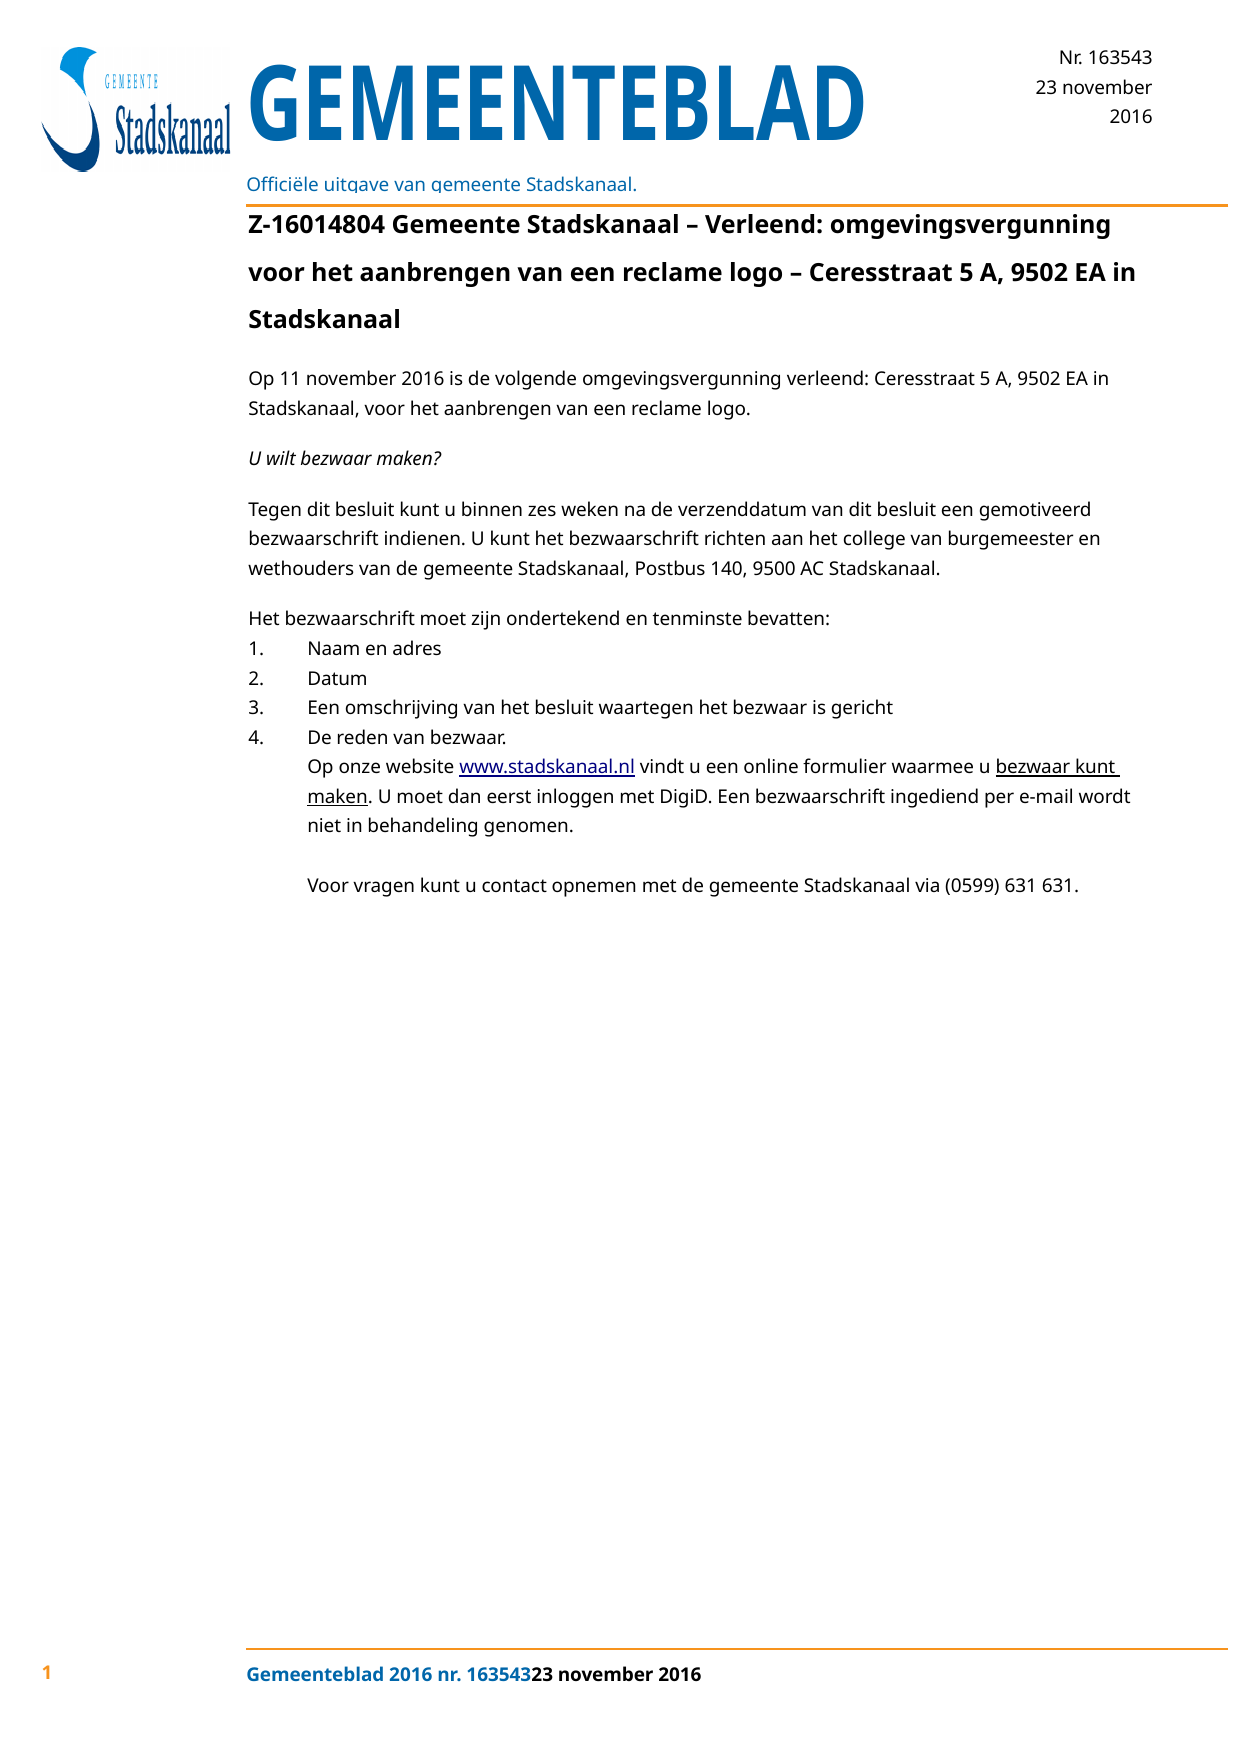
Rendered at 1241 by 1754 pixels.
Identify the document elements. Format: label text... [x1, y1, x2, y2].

text Het bezwaarschrift moet zijn ondertekend en tenminste bevatten: [248, 606, 1152, 631]
text U wilt bezwaar maken? [248, 446, 1152, 471]
list De reden van bezwaar. [248, 724, 1152, 749]
list Een omschrijving van het besluit waartegen het bezwaar is gericht [248, 694, 1152, 720]
list Datum [248, 665, 1152, 690]
list Naam en adres [248, 635, 1152, 661]
list Op onze website www.stadskanaal.nl vindt u een online formulier waarmee u bezwaar kunt maken. U moet dan eerst inloggen met DigiD. Een bezwaarschrift ingediend per e-mail wordt niet in behandeling genomen. [248, 753, 1152, 838]
text Op 11 november 2016 is de volgende omgevingsvergunning verleend: Ceresstraat 5 A, 9502 EA in Stadskanaal, voor het aanbrengen van een reclame logo. [248, 366, 1152, 421]
list Voor vragen kunt u contact opnemen met de gemeente Stadskanaal via (0599) 631 631. [248, 872, 1152, 897]
text Tegen dit besluit kunt u binnen zes weken na de verzenddatum van dit besluit een gemotiveerd bezwaarschrift indienen. U kunt het bezwaarschrift richten aan het college van burgemeester en wethouders van de gemeente Stadskanaal, Postbus 140, 9500 AC Stadskanaal. [248, 496, 1152, 581]
text Z-16014804 Gemeente Stadskanaal – Verleend: omgevingsvergunning voor het aanbrengen van een reclame logo – Ceresstraat 5 A, 9502 EA in Stadskanaal [248, 207, 1152, 336]
picture [41, 47, 231, 172]
